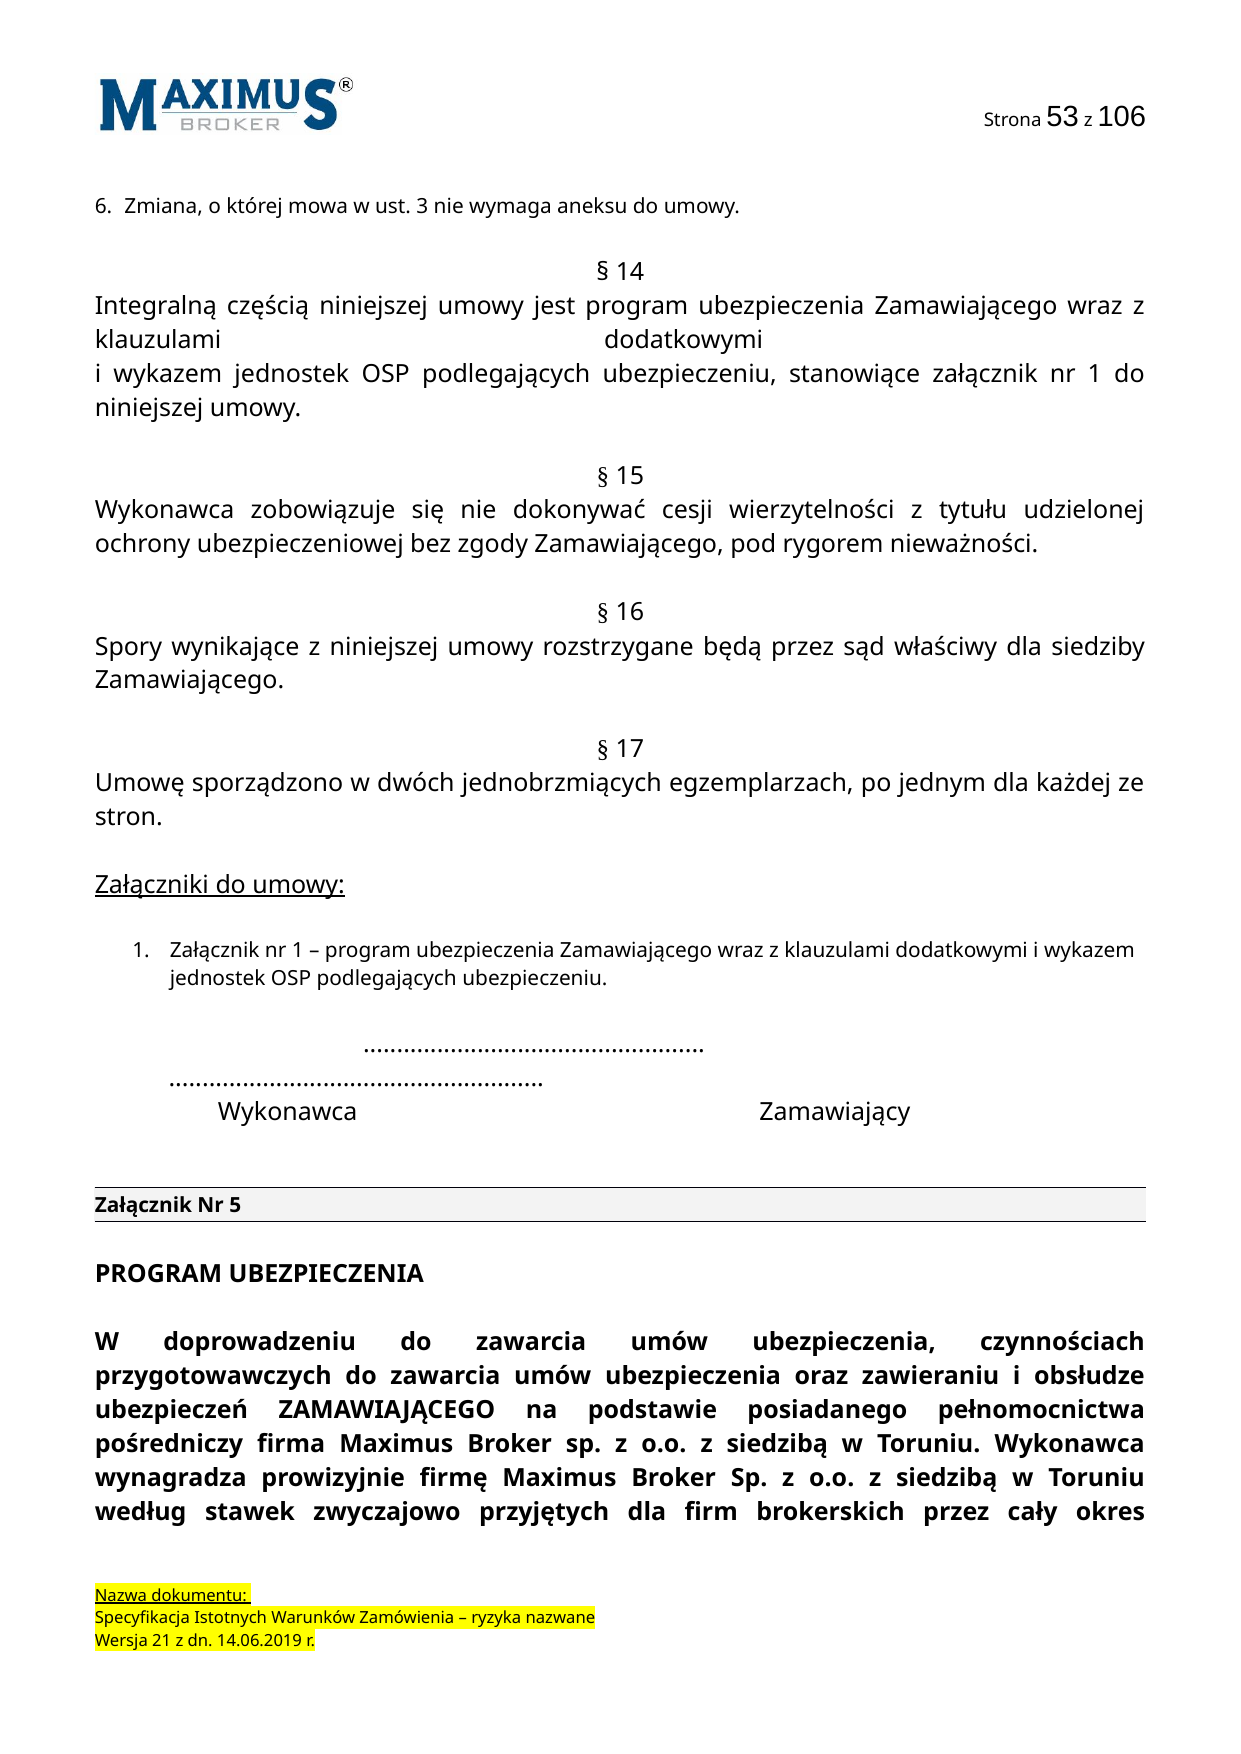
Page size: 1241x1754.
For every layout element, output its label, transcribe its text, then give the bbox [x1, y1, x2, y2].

text Wykonawca zobowiązuje się nie dokonywać cesji wierzytelności z tytułu udzielonej ochrony ubezpieczeniowej bez zgody Zamawiającego, pod rygorem nieważności. [94, 492, 1146, 560]
text § 14 [94, 253, 1146, 287]
text Załączniki do umowy: [94, 867, 1146, 901]
picture [94, 73, 359, 135]
text Spory wynikające z niniejszej umowy rozstrzygane będą przez sąd właściwy dla siedziby Zamawiającego. [94, 628, 1146, 696]
text Wykonawca Zamawiający [94, 1094, 1146, 1128]
text Integralną częścią niniejszej umowy jest program ubezpieczenia Zamawiającego wraz z klauzulami dodatkowymi i wykazem jednostek OSP podlegających ubezpieczeniu, stanowiące załącznik nr 1 do niniejszej umowy. [94, 287, 1146, 424]
text ................................................... ........................................................ [94, 992, 1146, 1094]
list Załącznik nr 1 – program ubezpieczenia Zamawiającego wraz z klauzulami dodatkowymi i wykazem jednostek OSP podlegających ubezpieczeniu. [132, 935, 1146, 992]
text § 16 [94, 594, 1146, 628]
subtitle Załącznik Nr 5 [94, 1188, 1146, 1222]
list Zmiana, o której mowa w ust. 3 nie wymaga aneksu do umowy. [94, 191, 1146, 219]
text § 17 [94, 730, 1146, 764]
text PROGRAM UBEZPIECZENIA [94, 1256, 1146, 1290]
text W doprowadzeniu do zawarcia umów ubezpieczenia, czynnościach przygotowawczych do zawarcia umów ubezpieczenia oraz zawieraniu i obsłudze ubezpieczeń ZAMAWIAJĄCEGO na podstawie posiadanego pełnomocnictwa pośredniczy firma Maximus Broker sp. z o.o. z siedzibą w Toruniu. Wykonawca wynagradza prowizyjnie firmę Maximus Broker Sp. z o.o. z siedzibą w Toruniu według stawek zwyczajowo przyjętych dla firm brokerskich przez cały okres [94, 1324, 1146, 1528]
text Umowę sporządzono w dwóch jednobrzmiących egzemplarzach, po jednym dla każdej ze stron. [94, 764, 1146, 832]
text § 15 [94, 458, 1146, 492]
